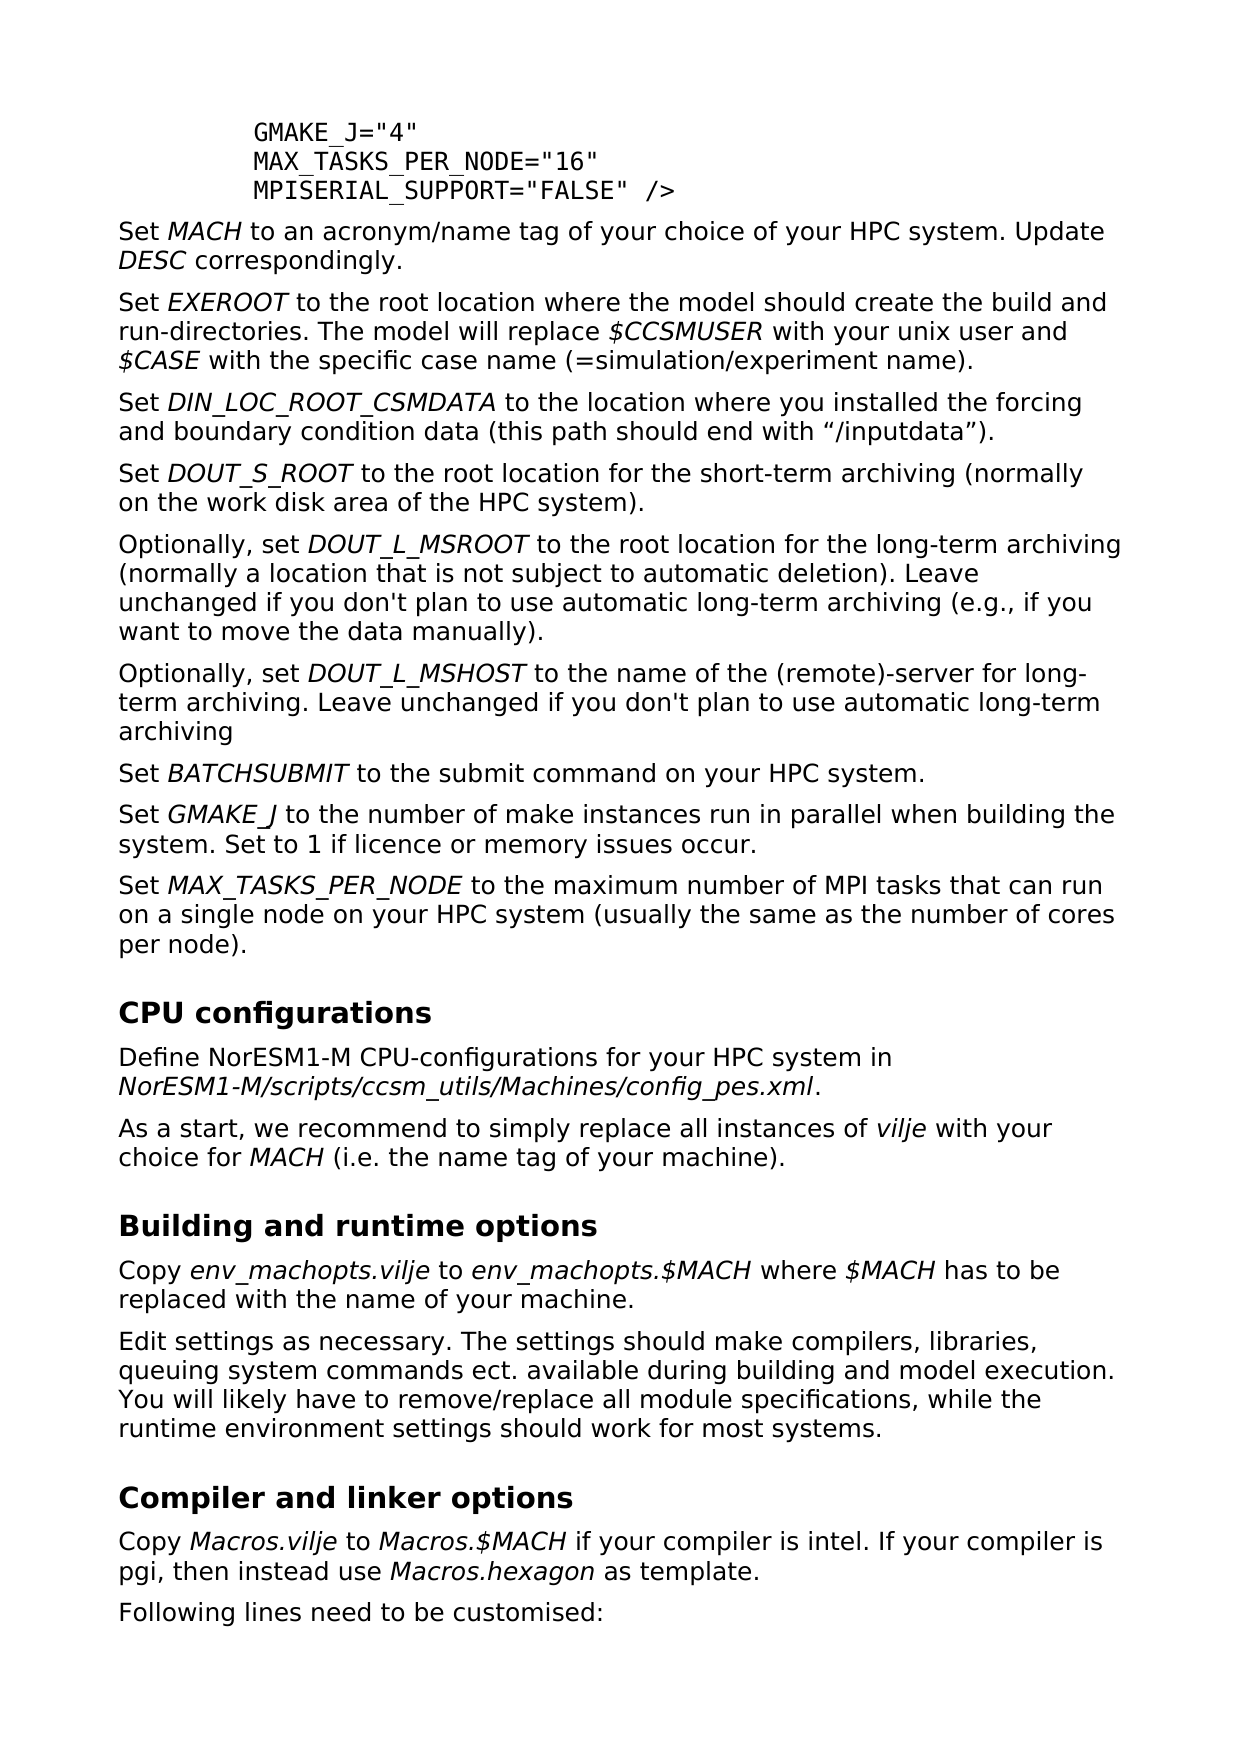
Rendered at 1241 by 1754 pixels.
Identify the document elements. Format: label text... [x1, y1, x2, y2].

text Set GMAKE_J to the number of make instances run in parallel when building the system. Set to 1 if licence or memory issues occur. [118, 801, 1122, 859]
text Copy Macros.vilje to Macros.$MACH if your compiler is intel. If your compiler is pgi, then instead use Macros.hexagon as template. [118, 1528, 1122, 1586]
text Set MAX_TASKS_PER_NODE to the maximum number of MPI tasks that can run on a single node on your HPC system (usually the same as the number of cores per node). [118, 872, 1122, 959]
text GMAKE_J="4" MAX_TASKS_PER_NODE="16" MPISERIAL_SUPPORT="FALSE" /> [118, 118, 1122, 206]
text As a start, we recommend to simply replace all instances of vilje with your choice for MACH (i.e. the name tag of your machine). [118, 1114, 1122, 1172]
text Following lines need to be customised: [118, 1598, 1122, 1628]
subtitle CPU configurations [118, 997, 1122, 1031]
subtitle Building and runtime options [118, 1210, 1122, 1244]
text Set DOUT_S_ROOT to the root location for the short-term archiving (normally on the work disk area of the HPC system). [118, 459, 1122, 517]
text Set MACH to an acronym/name tag of your choice of your HPC system. Update DESC correspondingly. [118, 217, 1122, 276]
subtitle Compiler and linker options [118, 1481, 1122, 1515]
text Set DIN_LOC_ROOT_CSMDATA to the location where you installed the forcing and boundary condition data (this path should end with “/inputdata”). [118, 388, 1122, 447]
text Set BATCHSUBMIT to the submit command on your HPC system. [118, 759, 1122, 788]
text Optionally, set DOUT_L_MSROOT to the root location for the long-term archiving (normally a location that is not subject to automatic deletion). Leave unchanged if you don't plan to use automatic long-term archiving (e.g., if you want to move the data manually). [118, 530, 1122, 647]
text Edit settings as necessary. The settings should make compilers, libraries, queuing system commands ect. available during building and model execution. You will likely have to remove/replace all module specifications, while the runtime environment settings should work for most systems. [118, 1327, 1122, 1444]
text Optionally, set DOUT_L_MSHOST to the name of the (remote)-server for long-term archiving. Leave unchanged if you don't plan to use automatic long-term archiving [118, 659, 1122, 747]
text Copy env_machopts.vilje to env_machopts.$MACH where $MACH has to be replaced with the name of your machine. [118, 1256, 1122, 1314]
text Set EXEROOT to the root location where the model should create the build and run-directories. The model will replace $CCSMUSER with your unix user and $CASE with the specific case name (=simulation/experiment name). [118, 288, 1122, 376]
text Define NorESM1-M CPU-configurations for your HPC system in NorESM1-M/scripts/ccsm_utils/Machines/config_pes.xml. [118, 1043, 1122, 1101]
